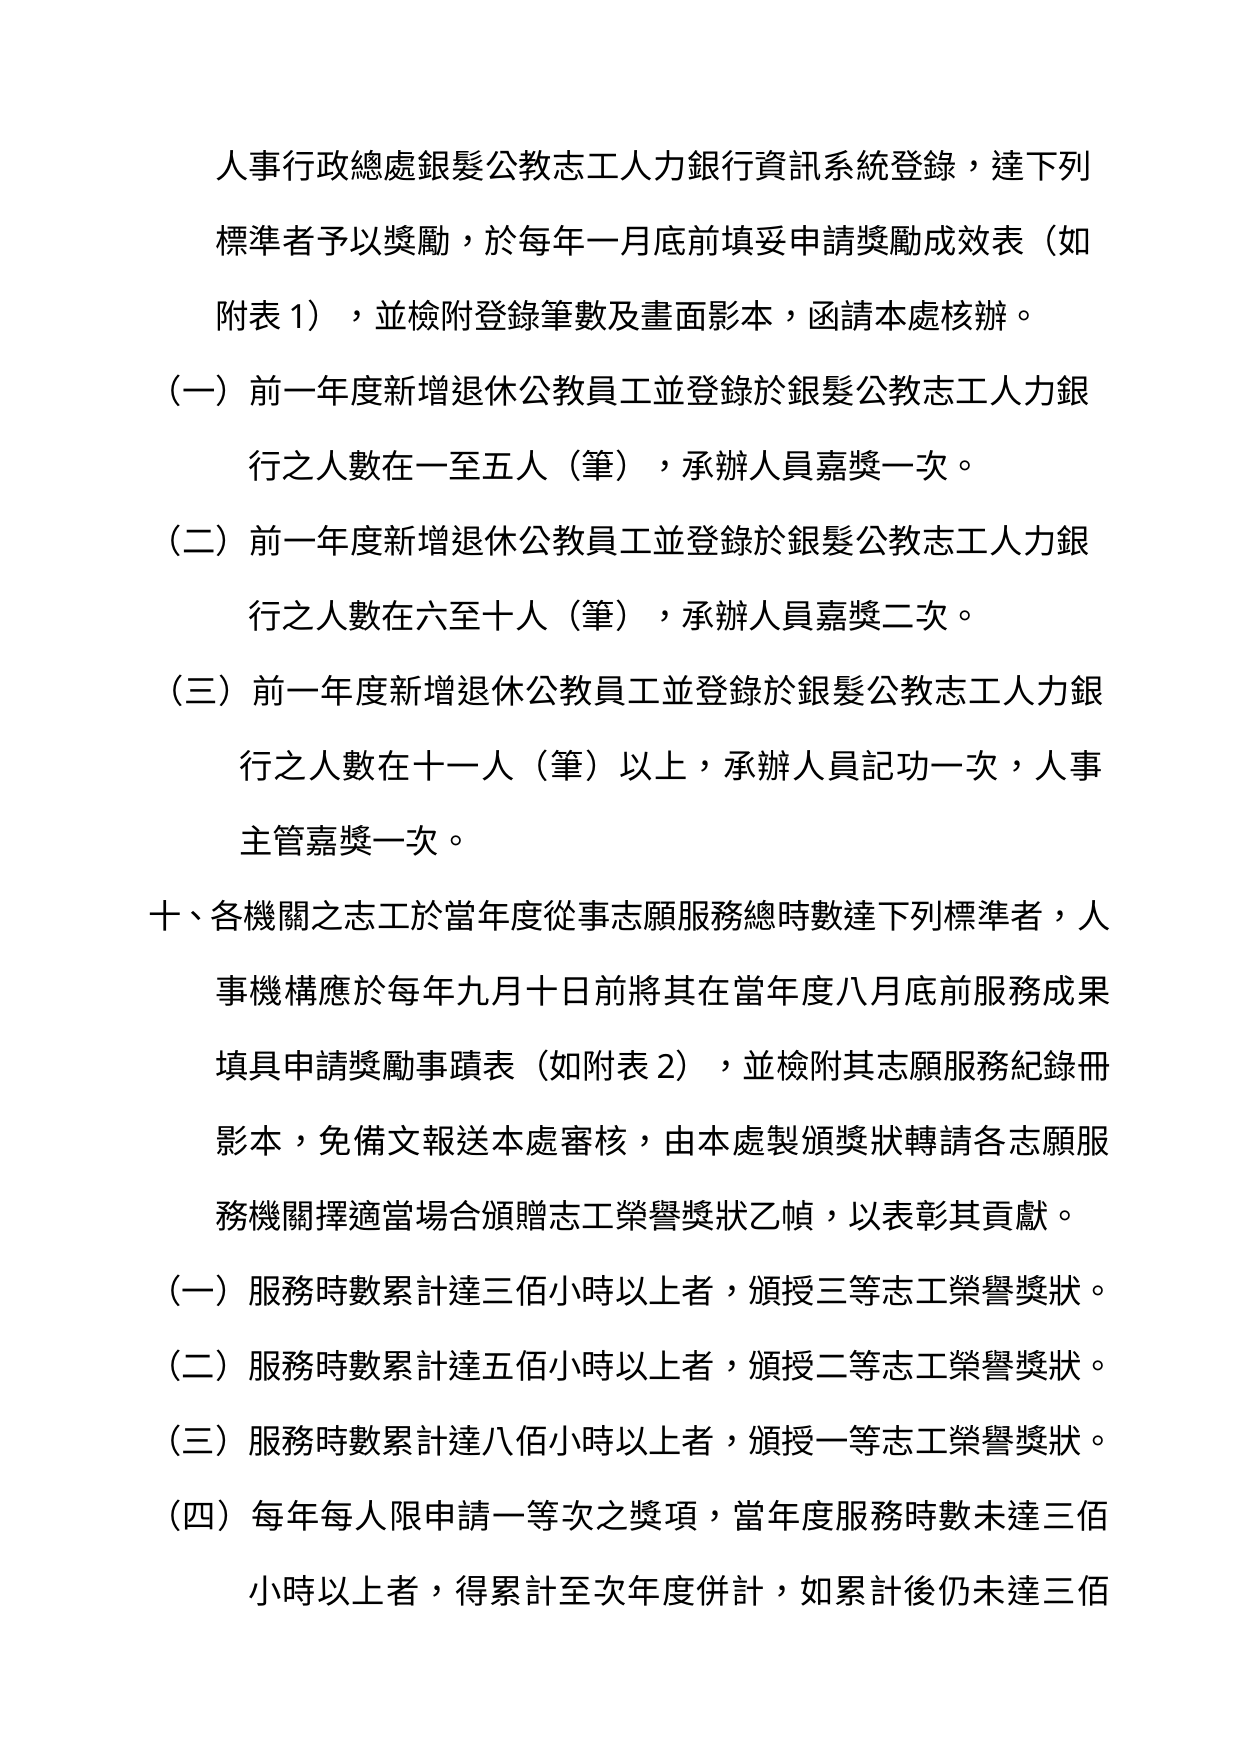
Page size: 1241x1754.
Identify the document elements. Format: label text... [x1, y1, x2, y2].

text （一）前一年度新增退休公教員工並登錄於銀髮公教志工人力銀行之人數在一至五人（筆），承辦人員嘉獎一次。 [148, 352, 1092, 502]
text （二）前一年度新增退休公教員工並登錄於銀髮公教志工人力銀行之人數在六至十人（筆），承辦人員嘉獎二次。 [148, 502, 1092, 652]
text （一）服務時數累計達三佰小時以上者，頒授三等志工榮譽獎狀。 [148, 1252, 1092, 1327]
text （三）服務時數累計達八佰小時以上者，頒授一等志工榮譽獎狀。 [148, 1402, 1092, 1477]
text 人事行政總處銀髮公教志工人力銀行資訊系統登錄，達下列標準者予以獎勵，於每年一月底前填妥申請獎勵成效表（如附表1），並檢附登錄筆數及畫面影本，函請本處核辦。 [136, 127, 1092, 352]
text （二）服務時數累計達五佰小時以上者，頒授二等志工榮譽獎狀。 [148, 1327, 1092, 1402]
text 十、各機關之志工於當年度從事志願服務總時數達下列標準者，人事機構應於每年九月十日前將其在當年度八月底前服務成果填具申請獎勵事蹟表（如附表2），並檢附其志願服務紀錄冊影本，免備文報送本處審核，由本處製頒獎狀轉請各志願服務機關擇適當場合頒贈志工榮譽獎狀乙幀，以表彰其貢獻。 [148, 877, 1110, 1252]
text （四）每年每人限申請一等次之獎項，當年度服務時數未達三佰小時以上者，得累計至次年度併計，如累計後仍未達三佰 [148, 1477, 1110, 1627]
text （三）前一年度新增退休公教員工並登錄於銀髮公教志工人力銀行之人數在十一人（筆）以上，承辦人員記功一次，人事主管嘉獎一次。 [151, 652, 1104, 877]
